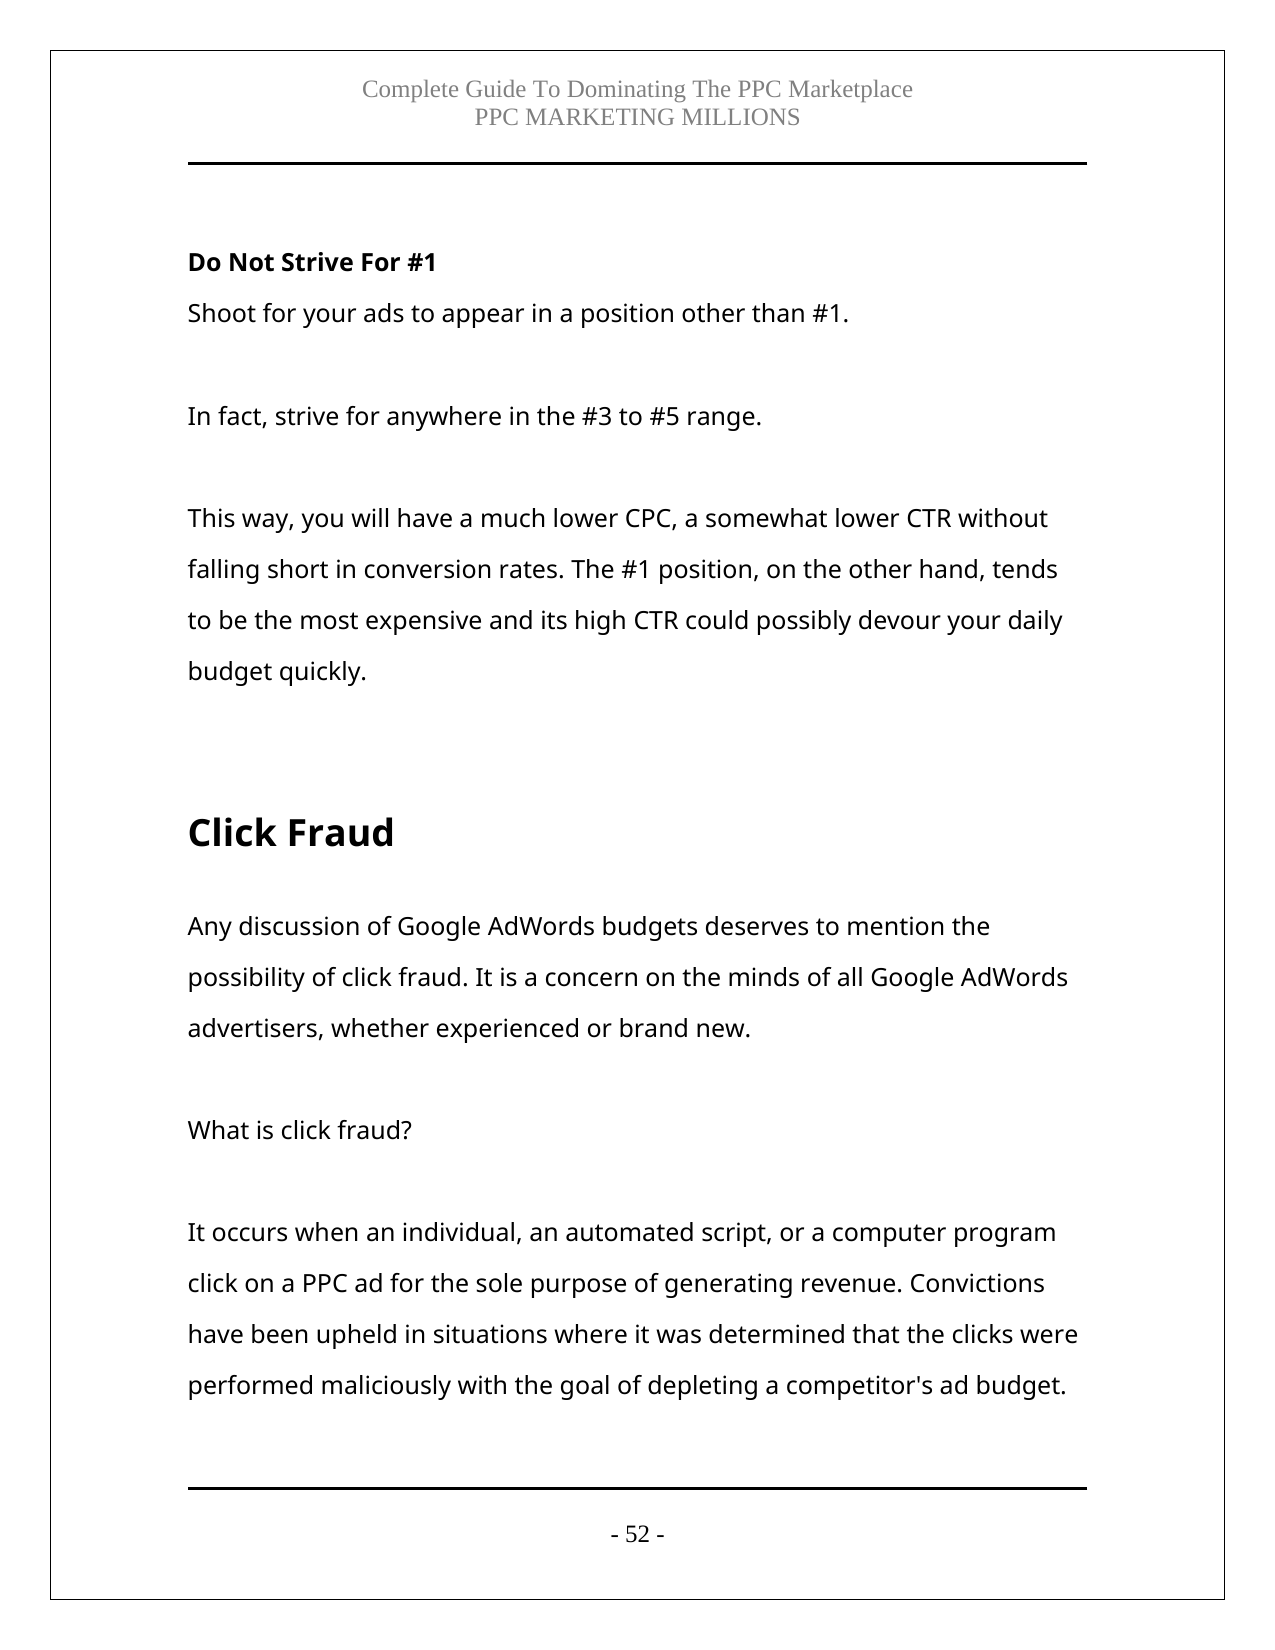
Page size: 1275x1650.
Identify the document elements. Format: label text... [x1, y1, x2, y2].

subtitle Click Fraud [187, 806, 1087, 857]
text This way, you will have a much lower CPC, a somewhat lower CTR without falling short in conversion rates. The #1 position, on the other hand, tends to be the most expensive and its high CTR could possibly devour your daily budget quickly. [187, 500, 1087, 687]
text It occurs when an individual, an automated script, or a computer program click on a PPC ad for the sole purpose of generating revenue. Convictions have been upheld in situations where it was determined that the clicks were performed maliciously with the goal of depleting a competitor's ad budget. [187, 1215, 1087, 1402]
text Shoot for your ads to appear in a position other than #1. [187, 296, 1087, 330]
text In fact, strive for anywhere in the #3 to #5 range. [187, 398, 1087, 432]
text Any discussion of Google AdWords budgets deserves to mention the possibility of click fraud. It is a concern on the minds of all Google AdWords advertisers, whether experienced or brand new. [187, 908, 1087, 1045]
text What is click fraud? [187, 1113, 1087, 1147]
text Do Not Strive For #1 [187, 245, 1087, 279]
